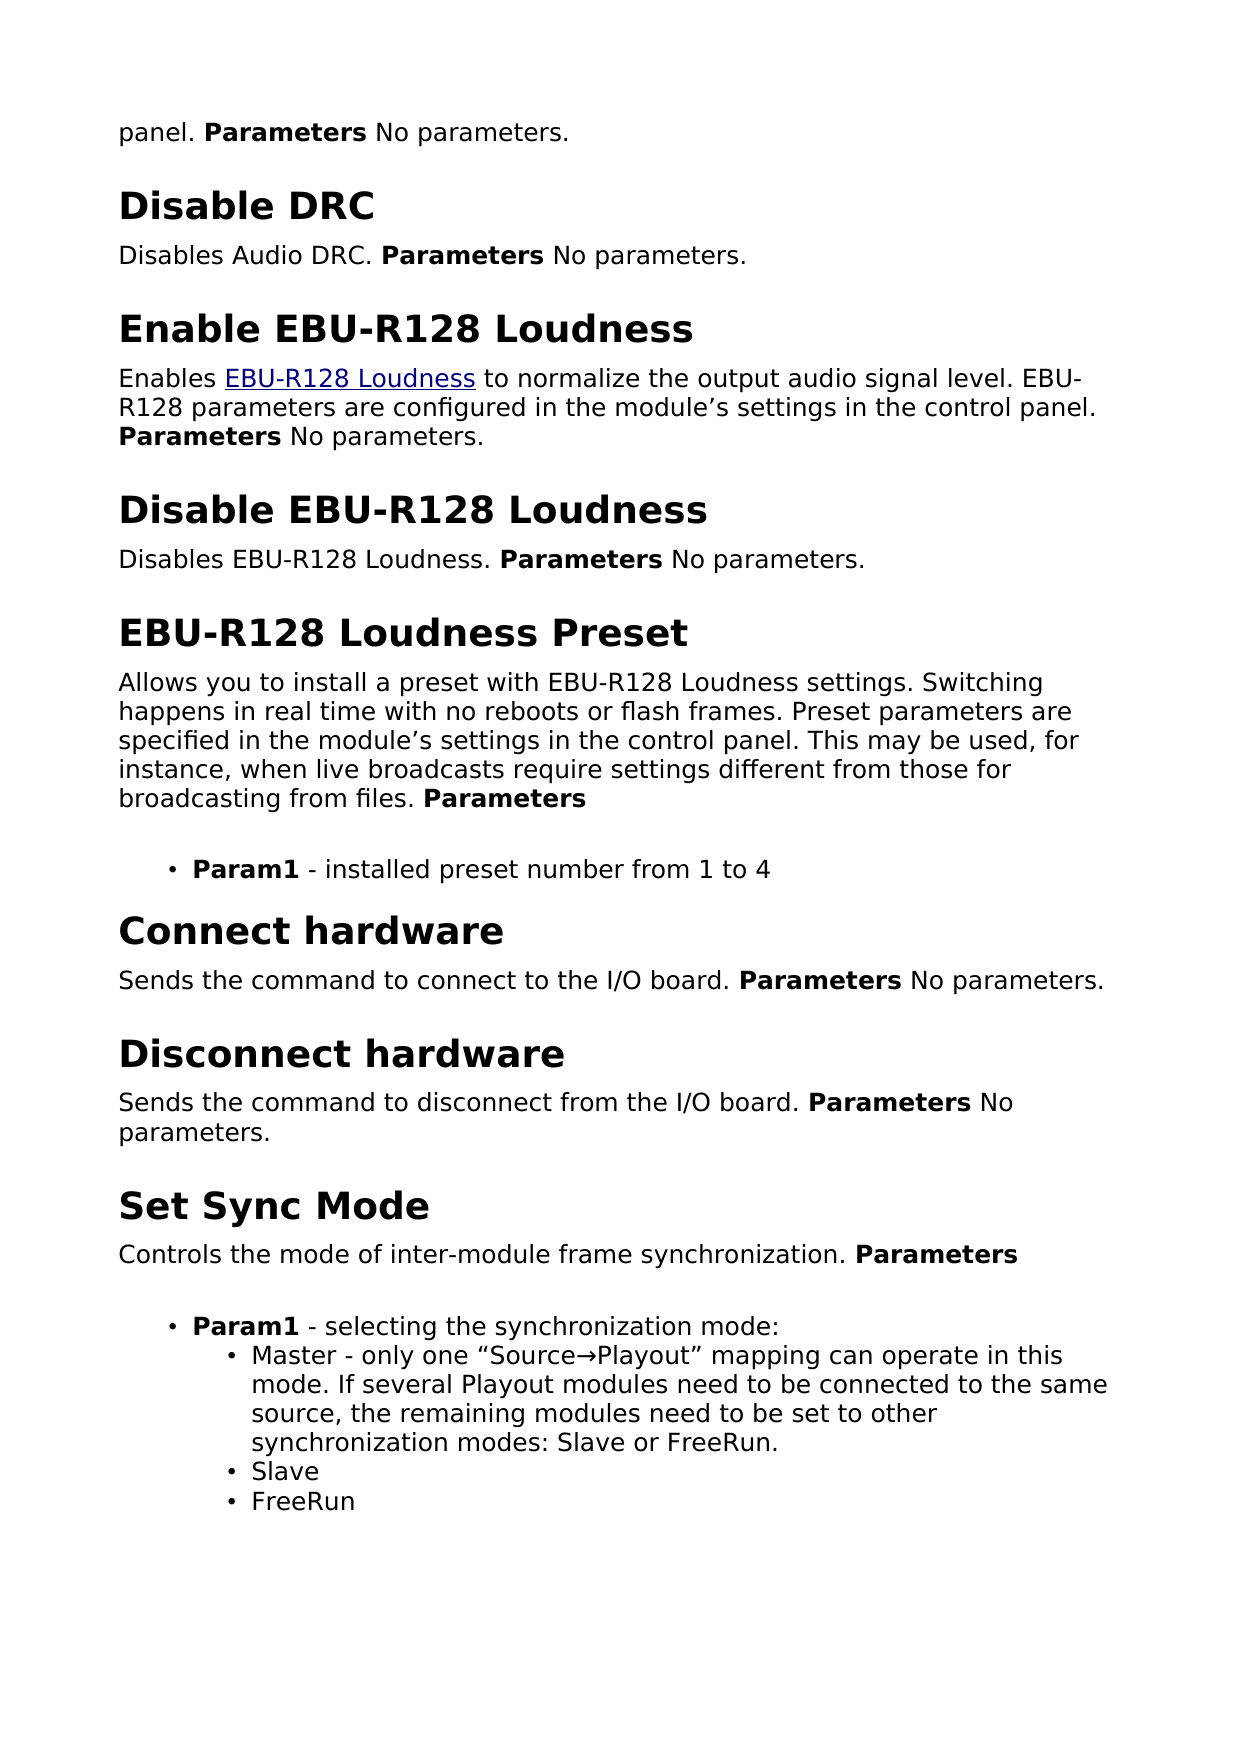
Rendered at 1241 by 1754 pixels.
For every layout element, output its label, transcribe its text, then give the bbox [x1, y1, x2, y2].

text panel. Parameters No parameters. [118, 118, 1122, 147]
subtitle Disable DRC [118, 185, 1122, 228]
text Sends the command to disconnect from the I/O board. Parameters No parameters. [118, 1089, 1122, 1147]
subtitle Disconnect hardware [118, 1032, 1122, 1076]
text Disables EBU-R128 Loudness. Parameters No parameters. [118, 545, 1122, 574]
text Allows you to install a preset with EBU-R128 Loudness settings. Switching happens in real time with no reboots or flash frames. Preset parameters are specified in the module’s settings in the control panel. This may be used, for instance, when live broadcasts require settings different from those for broadcasting from files. Parameters [118, 668, 1122, 813]
subtitle Disable EBU-R128 Loudness [118, 489, 1122, 532]
subtitle Enable EBU-R128 Loudness [118, 308, 1122, 351]
subtitle EBU-R128 Loudness Preset [118, 612, 1122, 655]
subtitle Set Sync Mode [118, 1184, 1122, 1228]
text Controls the mode of inter-module frame synchronization. Parameters [118, 1241, 1122, 1270]
list Master - only one “Source→Playout” mapping can operate in this mode. If several Playout modules need to be connected to the same source, the remaining modules need to be set to other synchronization modes: Slave or FreeRun. [236, 1341, 1122, 1458]
list Slave [236, 1458, 1122, 1487]
text Sends the command to connect to the I/O board. Parameters No parameters. [118, 966, 1122, 995]
list Param1 - installed preset number from 1 to 4 [177, 856, 1122, 885]
text Disables Audio DRC. Parameters No parameters. [118, 241, 1122, 270]
text Enables EBU-R128 Loudness to normalize the output audio signal level. EBU-R128 parameters are configured in the module’s settings in the control panel. Parameters No parameters. [118, 364, 1122, 451]
subtitle Connect hardware [118, 910, 1122, 953]
list FreeRun [236, 1487, 1122, 1516]
list Param1 - selecting the synchronization mode: [177, 1312, 1122, 1341]
